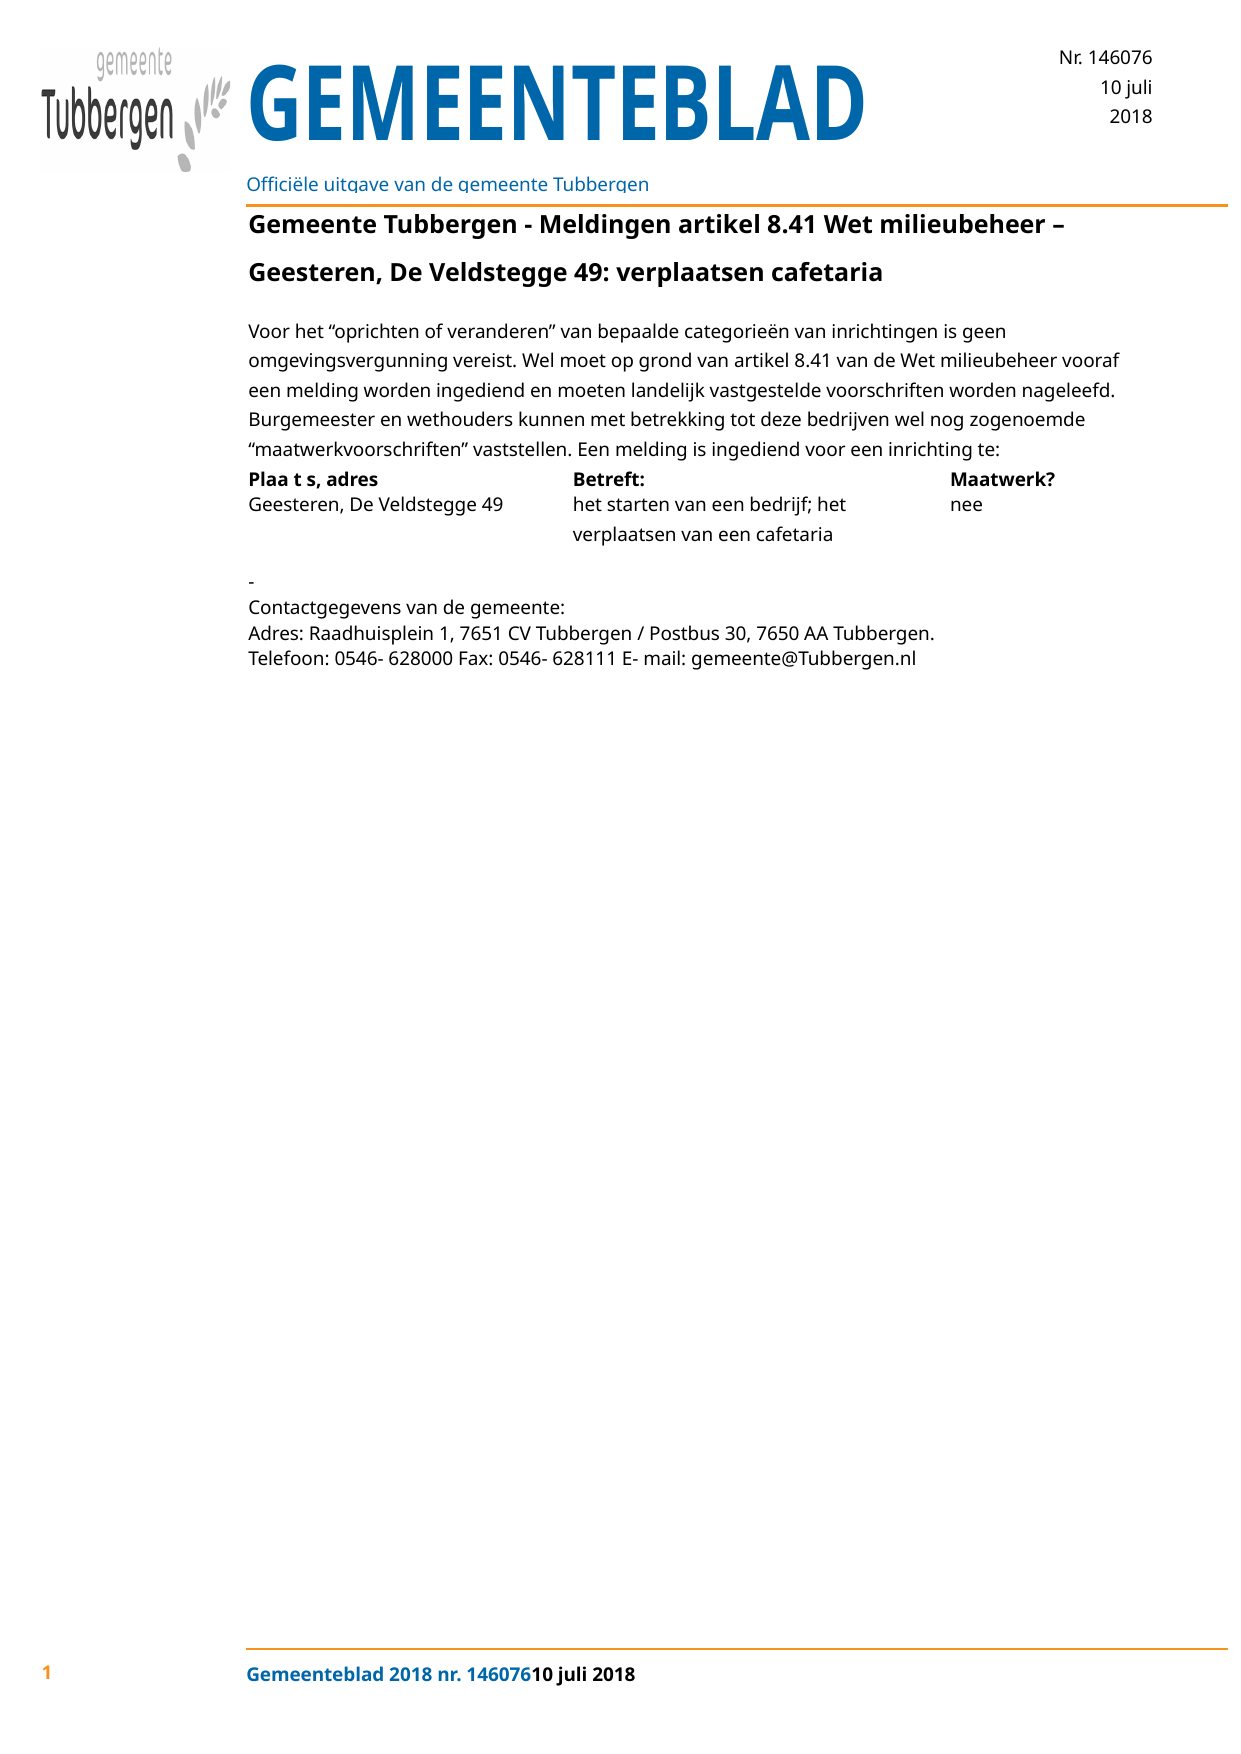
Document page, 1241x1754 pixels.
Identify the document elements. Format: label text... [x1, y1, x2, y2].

text Gemeente Tubbergen - Meldingen artikel 8.41 Wet milieubeheer – Geesteren, De Veldstegge 49: verplaatsen cafetaria [248, 207, 1152, 288]
text Telefoon: 0546- 628000 Fax: 0546- 628111 E- mail: gemeente@Tubbergen.nl [248, 646, 1152, 671]
text - [248, 568, 1152, 594]
text Contactgegevens van de gemeente: [248, 594, 1152, 620]
table_header Maatwerk? [950, 466, 1152, 492]
picture [41, 47, 231, 172]
table_cell Geesteren, De Veldstegge 49 [248, 492, 573, 547]
text Voor het “oprichten of veranderen” van bepaalde categorieën van inrichtingen is geen omgevingsvergunning vereist. Wel moet op grond van artikel 8.41 van de Wet milieubeheer vooraf een melding worden ingediend en moeten landelijk vastgestelde voorschriften worden nageleefd. Burgemeester en wethouders kunnen met betrekking tot deze bedrijven wel nog zogenoemde “maatwerkvoorschriften” vaststellen. Een melding is ingediend voor een inrichting te: [248, 318, 1152, 462]
table_cell nee [950, 492, 1152, 547]
table_header Plaa t s, adres [248, 466, 573, 492]
text Adres: Raadhuisplein 1, 7651 CV Tubbergen / Postbus 30, 7650 AA Tubbergen. [248, 620, 1152, 646]
table_cell het starten van een bedrijf; het verplaatsen van een cafetaria [573, 492, 950, 547]
table_header Betreft: [573, 466, 950, 492]
